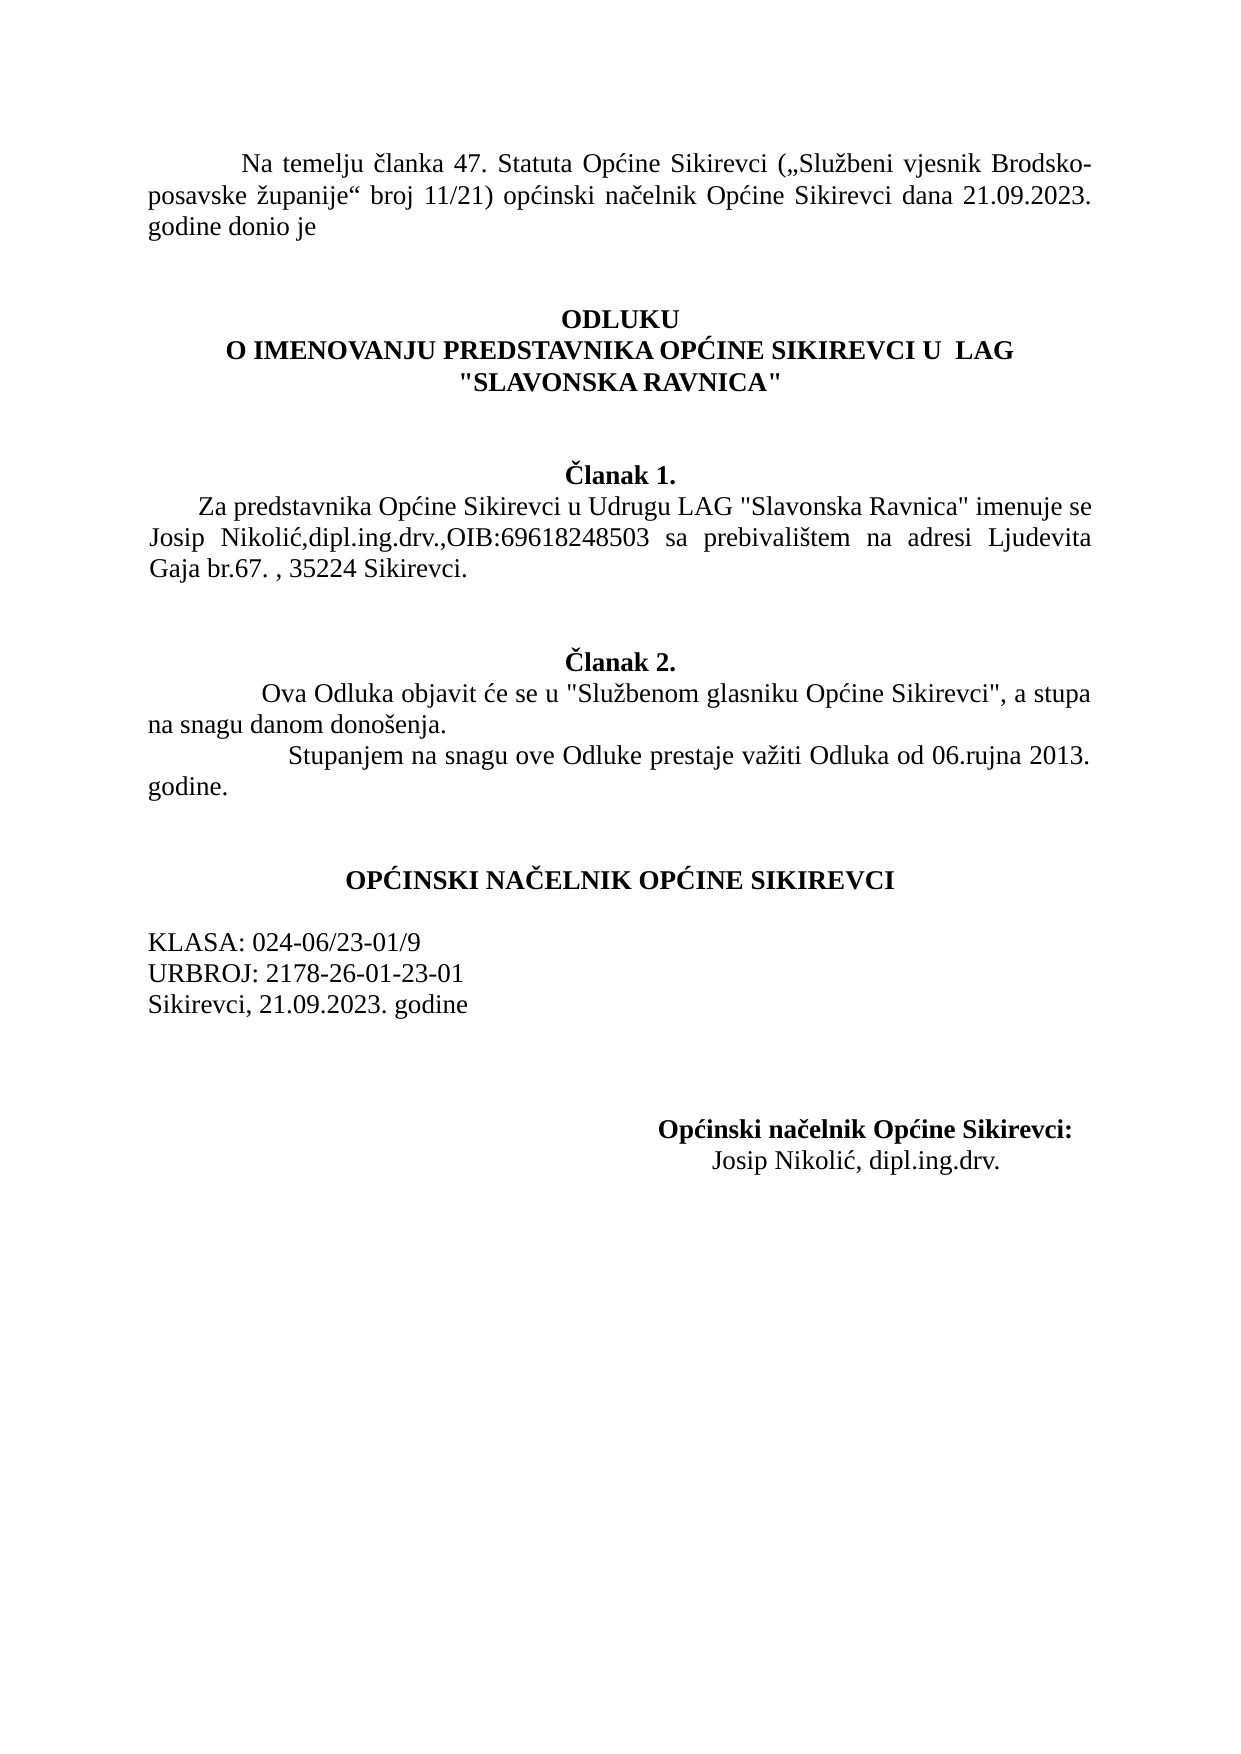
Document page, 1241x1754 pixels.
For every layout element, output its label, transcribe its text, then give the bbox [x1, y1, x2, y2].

text Ova Odluka objavit će se u "Službenom glasniku Općine Sikirevci", a stupa na snagu danom donošenja. [148, 677, 1093, 739]
text URBROJ: 2178-26-01-23-01 [148, 957, 1093, 988]
text O IMENOVANJU PREDSTAVNIKA OPĆINE SIKIREVCI U LAG "SLAVONSKA RAVNICA" [148, 334, 1093, 397]
text Josip Nikolić, dipl.ing.drv. [590, 1144, 1093, 1175]
text Općinski načelnik Općine Sikirevci: [590, 1113, 1093, 1144]
text OPĆINSKI NAČELNIK OPĆINE SIKIREVCI [148, 864, 1093, 895]
text Sikirevci, 21.09.2023. godine [148, 988, 1093, 1020]
text Stupanjem na snagu ove Odluke prestaje važiti Odluka od 06.rujna 2013. godine. [148, 739, 1093, 802]
text KLASA: 024-06/23-01/9 [148, 926, 1093, 957]
text Članak 1. [148, 459, 1093, 490]
text ODLUKU [148, 303, 1093, 334]
text Na temelju članka 47. Statuta Općine Sikirevci („Službeni vjesnik Brodsko-posavske županije“ broj 11/21) općinski načelnik Općine Sikirevci dana 21.09.2023. godine donio je [148, 148, 1093, 241]
text Za predstavnika Općine Sikirevci u Udrugu LAG "Slavonska Ravnica" imenuje se Josip Nikolić,dipl.ing.drv.,OIB:69618248503 sa prebivalištem na adresi Ljudevita Gaja br.67. , 35224 Sikirevci. [149, 490, 1093, 584]
text Članak 2. [148, 646, 1093, 677]
